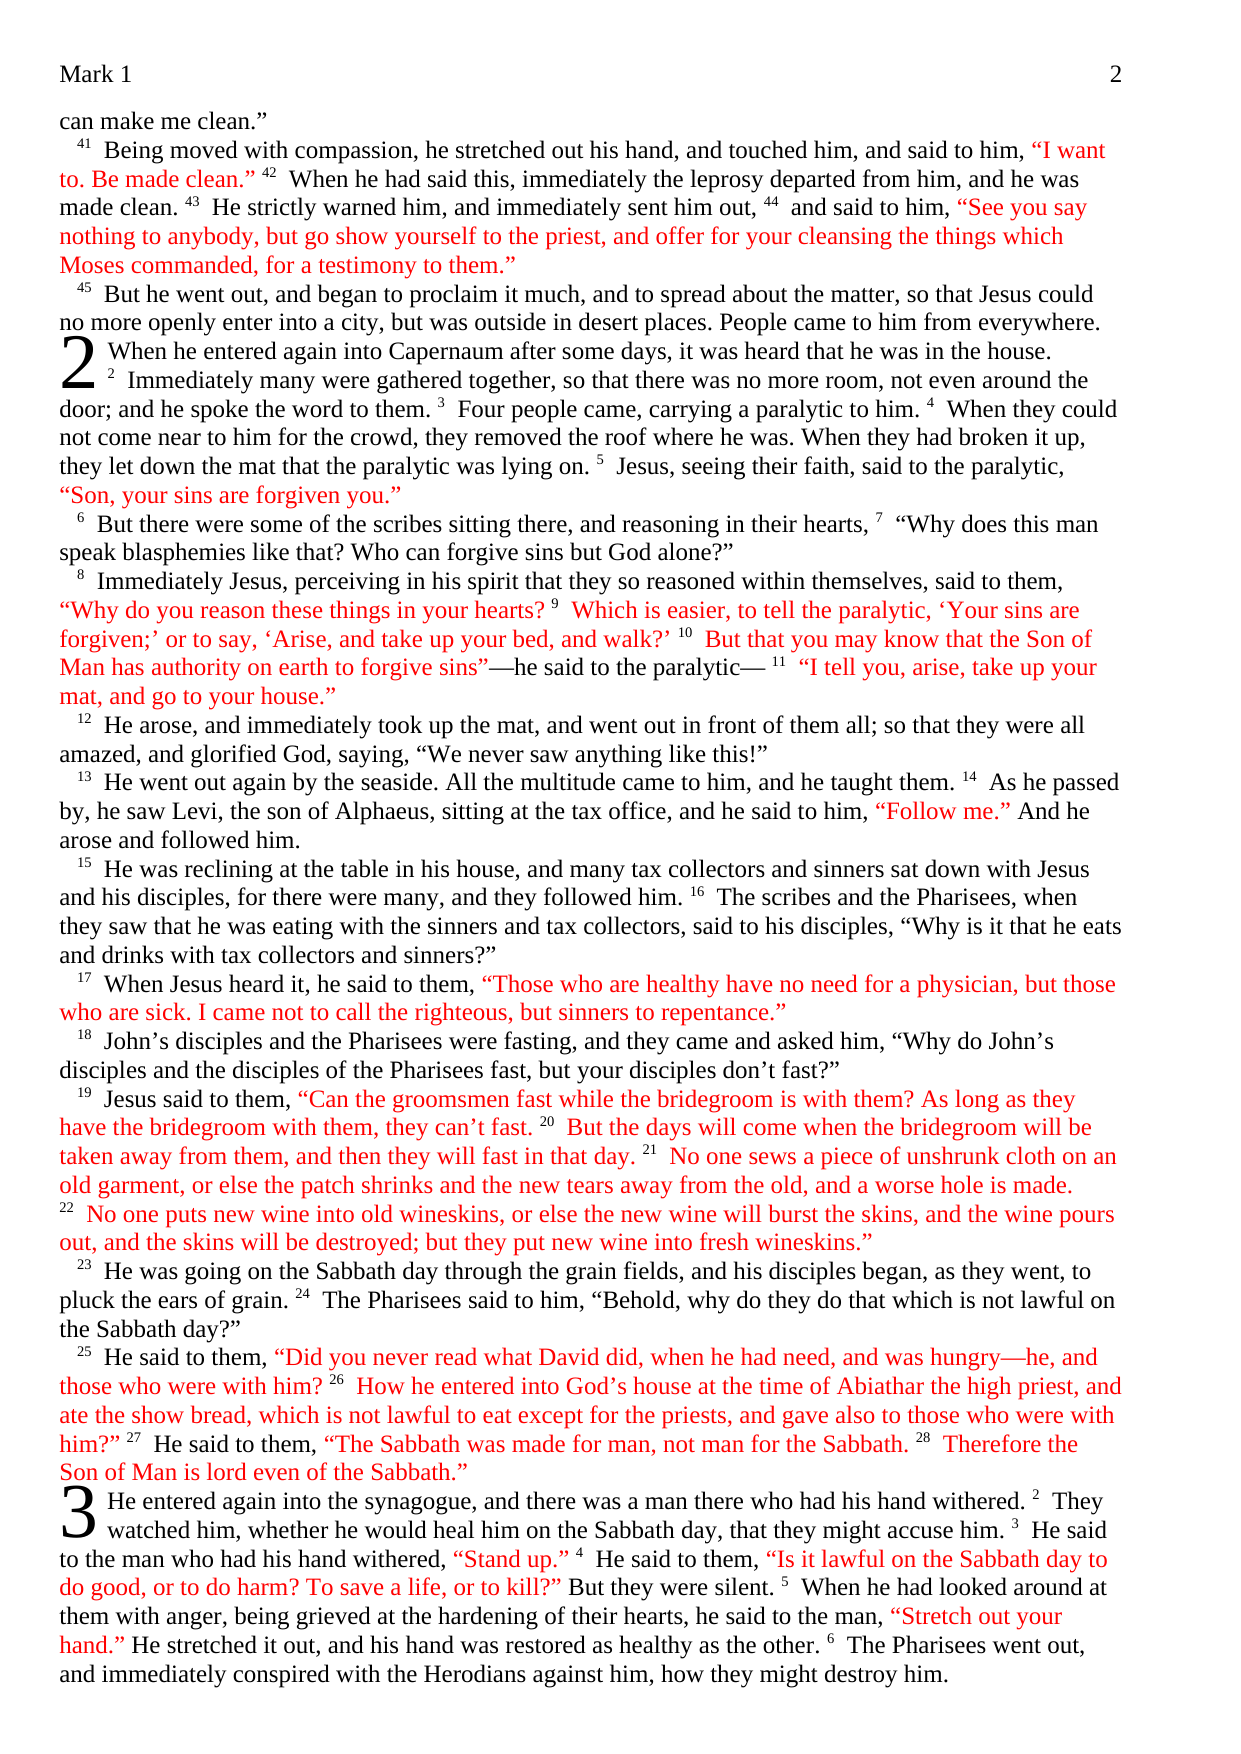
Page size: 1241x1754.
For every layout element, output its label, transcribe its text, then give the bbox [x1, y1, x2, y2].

text 2When he entered again into Capernaum after some days, it was heard that he was in the house. 2 Immediately many were gathered together, so that there was no more room, not even around the door; and he spoke the word to them. 3 Four people came, carrying a paralytic to him. 4 When they could not come near to him for the crowd, they removed the roof where he was. When they had broken it up, they let down the mat that the paralytic was lying on. 5 Jesus, seeing their faith, said to the paralytic, “Son, your sins are forgiven you.” [59, 336, 1122, 509]
text 18 John’s disciples and the Pharisees were fasting, and they came and asked him, “Why do John’s disciples and the disciples of the Pharisees fast, but your disciples don’t fast?” [59, 1026, 1122, 1084]
text can make me clean.” [59, 106, 1122, 135]
text 23 He was going on the Sabbath day through the grain fields, and his disciples began, as they went, to pluck the ears of grain. 24 The Pharisees said to him, “Behold, why do they do that which is not lawful on the Sabbath day?” [59, 1256, 1122, 1342]
text 25 He said to them, “Did you never read what David did, when he had need, and was hungry—he, and those who were with him? 26 How he entered into God’s house at the time of Abiathar the high priest, and ate the show bread, which is not lawful to eat except for the priests, and gave also to those who were with him?” 27 He said to them, “The Sabbath was made for man, not man for the Sabbath. 28 Therefore the Son of Man is lord even of the Sabbath.” [59, 1342, 1122, 1486]
text 6 But there were some of the scribes sitting there, and reasoning in their hearts, 7 “Why does this man speak blasphemies like that? Who can forgive sins but God alone?” [59, 509, 1122, 566]
text 8 Immediately Jesus, perceiving in his spirit that they so reasoned within themselves, said to them, “Why do you reason these things in your hearts? 9 Which is easier, to tell the paralytic, ‘Your sins are forgiven;’ or to say, ‘Arise, and take up your bed, and walk?’ 10 But that you may know that the Son of Man has authority on earth to forgive sins”—he said to the paralytic— 11 “I tell you, arise, take up your mat, and go to your house.” [59, 566, 1122, 710]
text 15 He was reclining at the table in his house, and many tax collectors and sinners sat down with Jesus and his disciples, for there were many, and they followed him. 16 The scribes and the Pharisees, when they saw that he was eating with the sinners and tax collectors, said to his disciples, “Why is it that he eats and drinks with tax collectors and sinners?” [59, 854, 1122, 969]
text 3He entered again into the synagogue, and there was a man there who had his hand withered. 2 They watched him, whether he would heal him on the Sabbath day, that they might accuse him. 3 He said to the man who had his hand withered, “Stand up.” 4 He said to them, “Is it lawful on the Sabbath day to do good, or to do harm? To save a life, or to kill?” But they were silent. 5 When he had looked around at them with anger, being grieved at the hardening of their hearts, he said to the man, “Stretch out your hand.” He stretched it out, and his hand was restored as healthy as the other. 6 The Pharisees went out, and immediately conspired with the Herodians against him, how they might destroy him. [59, 1486, 1122, 1687]
text 13 He went out again by the seaside. All the multitude came to him, and he taught them. 14 As he passed by, he saw Levi, the son of Alphaeus, sitting at the tax office, and he said to him, “Follow me.” And he arose and followed him. [59, 767, 1122, 854]
text 12 He arose, and immediately took up the mat, and went out in front of them all; so that they were all amazed, and glorified God, saying, “We never saw anything like this!” [59, 710, 1122, 767]
text 19 Jesus said to them, “Can the groomsmen fast while the bridegroom is with them? As long as they have the bridegroom with them, they can’t fast. 20 But the days will come when the bridegroom will be taken away from them, and then they will fast in that day. 21 No one sews a piece of unshrunk cloth on an old garment, or else the patch shrinks and the new tears away from the old, and a worse hole is made. 22 No one puts new wine into old wineskins, or else the new wine will burst the skins, and the wine pours out, and the skins will be destroyed; but they put new wine into fresh wineskins.” [59, 1084, 1122, 1256]
text 17 When Jesus heard it, he said to them, “Those who are healthy have no need for a physician, but those who are sick. I came not to call the righteous, but sinners to repentance.” [59, 969, 1122, 1026]
text 45 But he went out, and began to proclaim it much, and to spread about the matter, so that Jesus could no more openly enter into a city, but was outside in desert places. People came to him from everywhere. [59, 279, 1122, 336]
text 41 Being moved with compassion, he stretched out his hand, and touched him, and said to him, “I want to. Be made clean.” 42 When he had said this, immediately the leprosy departed from him, and he was made clean. 43 He strictly warned him, and immediately sent him out, 44 and said to him, “See you say nothing to anybody, but go show yourself to the priest, and offer for your cleansing the things which Moses commanded, for a testimony to them.” [59, 135, 1122, 279]
